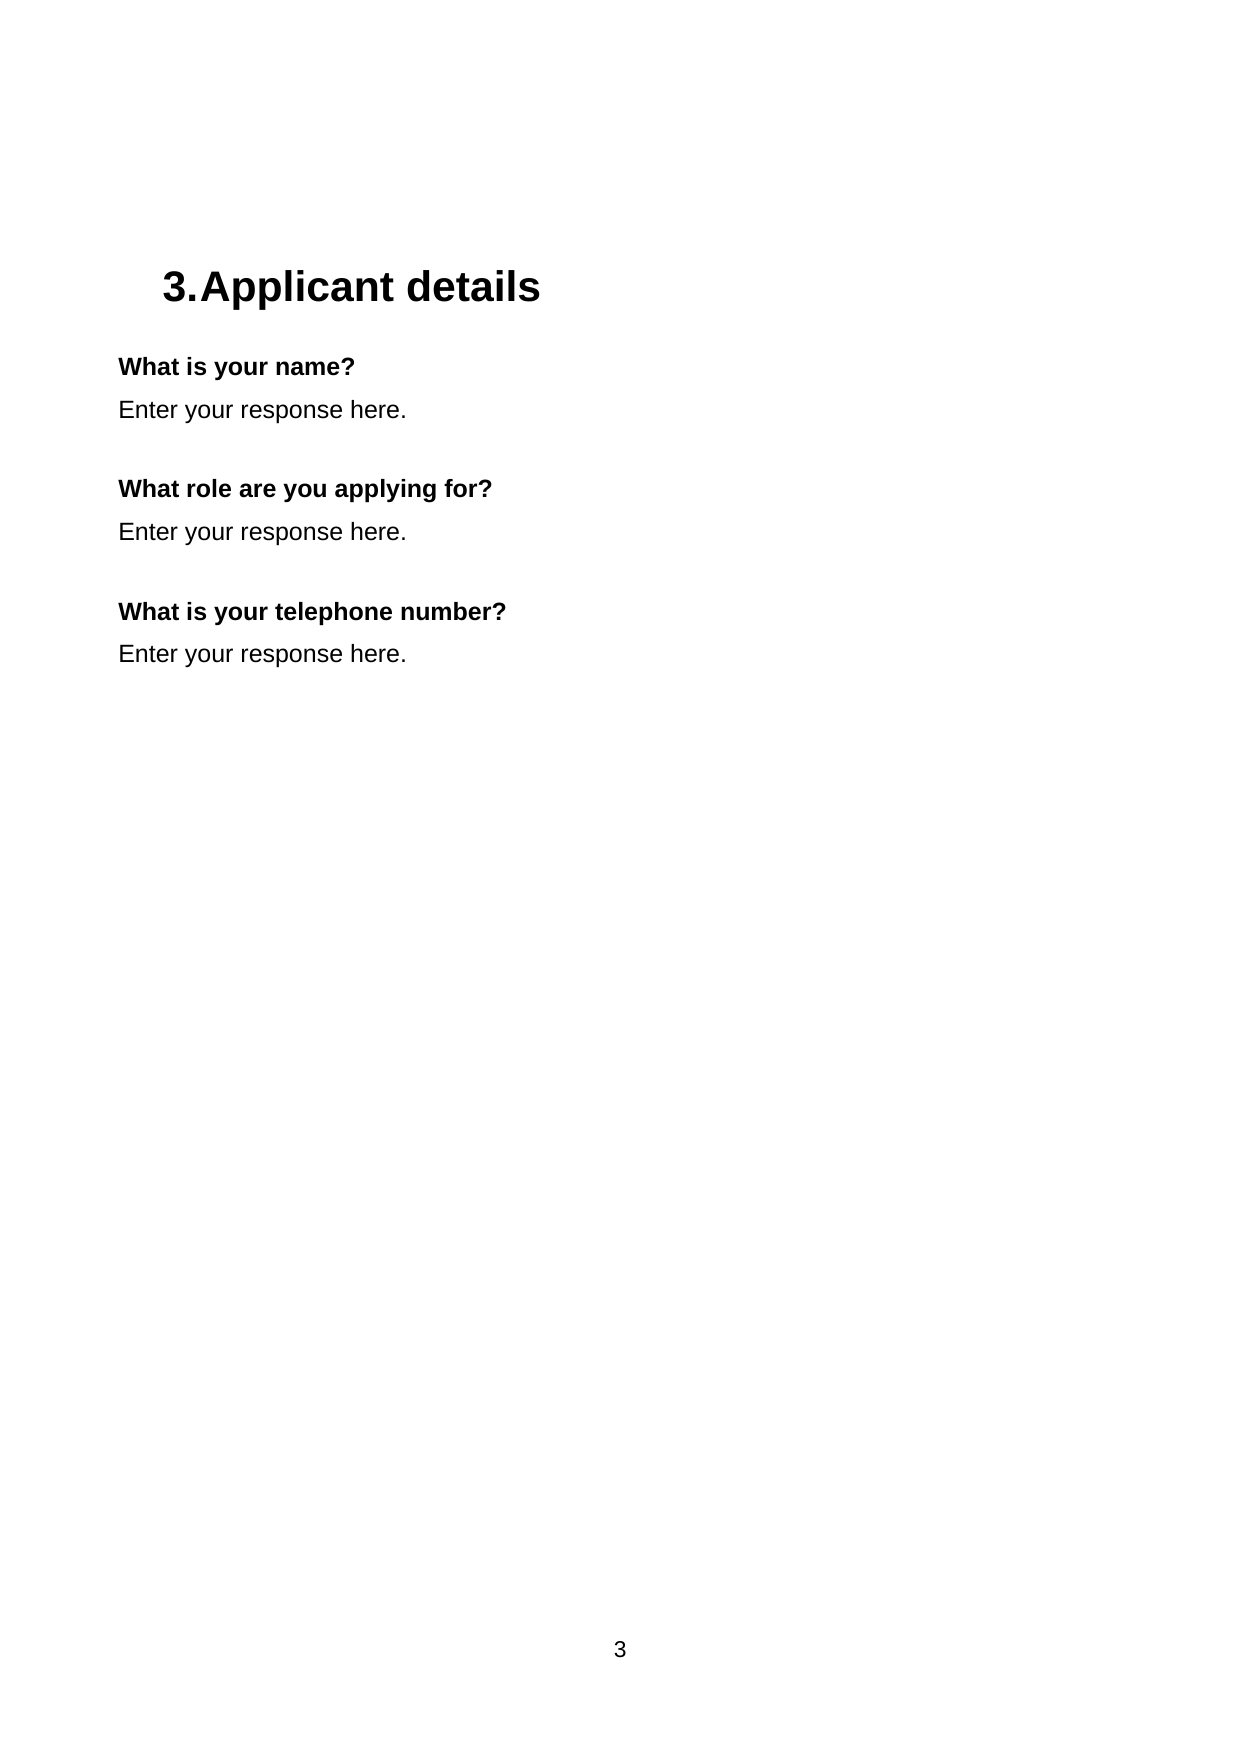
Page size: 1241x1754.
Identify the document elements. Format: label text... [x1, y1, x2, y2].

subtitle Applicant details [162, 260, 1122, 311]
subtitle What is your telephone number? [118, 594, 1122, 627]
text Enter your response here. [118, 395, 1122, 423]
text Enter your response here. [118, 517, 1122, 546]
subtitle What role are you applying for? [118, 471, 1122, 504]
text Enter your response here. [118, 639, 1122, 668]
subtitle What is your name? [118, 349, 1122, 382]
